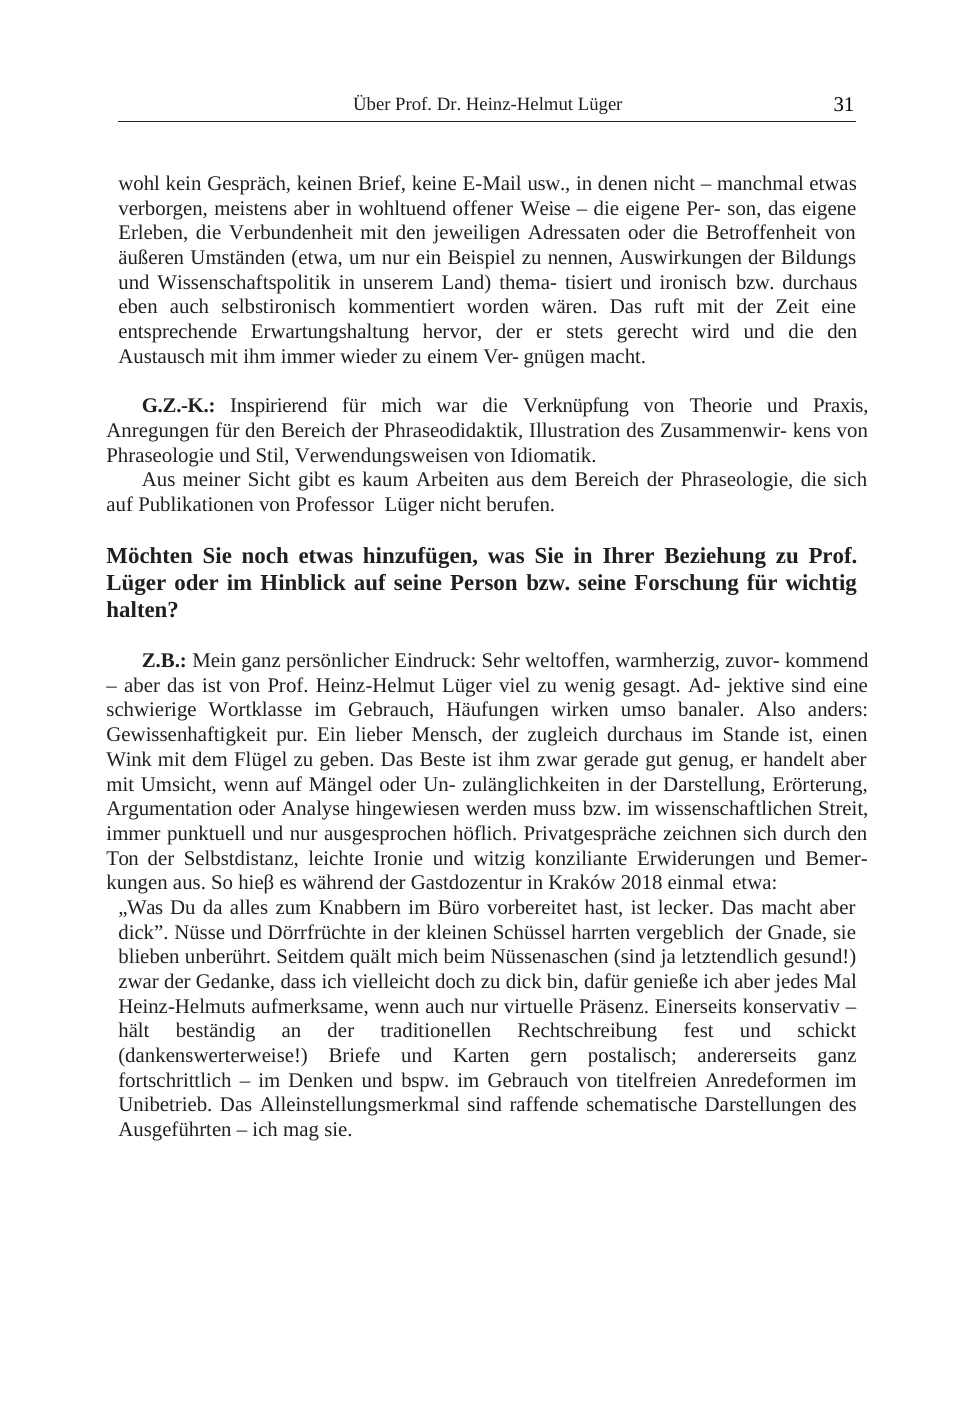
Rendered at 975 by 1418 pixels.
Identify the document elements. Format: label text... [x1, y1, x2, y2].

subtitle Möchten Sie noch etwas hinzufügen, was Sie in Ihrer Beziehung zu Prof. Lüger oder im Hinblick auf seine Person bzw. seine Forschung für wichtig halten? [106, 542, 857, 622]
text Z.B.: Mein ganz persönlicher Eindruck: Sehr weltoffen, warmherzig, zuvor- kommend – aber das ist von Prof. Heinz-Helmut Lüger viel zu wenig gesagt. Ad- jektive sind eine schwierige Wortklasse im Gebrauch, Häufungen wirken umso banaler. Also anders: Gewissenhaftigkeit pur. Ein lieber Mensch, der zugleich durchaus im Stande ist, einen Wink mit dem Flügel zu geben. Das Beste ist ihm zwar gerade gut genug, er handelt aber mit Umsicht, wenn auf Mängel oder Un- zulänglichkeiten in der Darstellung, Erörterung, Argumentation oder Analyse hingewiesen werden muss bzw. im wissenschaftlichen Streit, immer punktuell und nur ausgesprochen höflich. Privatgespräche zeichnen sich durch den Ton der Selbstdistanz, leichte Ironie und witzig konziliante Erwiderungen und Bemer- kungen aus. So hieβ es während der Gastdozentur in Kraków 2018 einmal etwa: [106, 648, 869, 894]
text „Was Du da alles zum Knabbern im Büro vorbereitet hast, ist lecker. Das macht aber dick”. Nüsse und Dörrfrüchte in der kleinen Schüssel harrten vergeblich der Gnade, sie blieben unberührt. Seitdem quält mich beim Nüssenaschen (sind ja letztendlich gesund!) zwar der Gedanke, dass ich vielleicht doch zu dick bin, dafür genieße ich aber jedes Mal Heinz-Helmuts aufmerksame, wenn auch nur virtuelle Präsenz. Einerseits konservativ – hält beständig an der traditionellen Rechtschreibung fest und schickt (dankenswerterweise!) Briefe und Karten gern postalisch; andererseits ganz fortschrittlich – im Denken und bspw. im Gebrauch von titelfreien Anredeformen im Unibetrieb. Das Alleinstellungsmerkmal sind raffende schematische Darstellungen des Ausgeführten – ich mag sie. [118, 895, 857, 1141]
text Aus meiner Sicht gibt es kaum Arbeiten aus dem Bereich der Phraseologie, die sich auf Publikationen von Professor Lüger nicht berufen. [106, 467, 869, 516]
text wohl kein Gespräch, keinen Brief, keine E-Mail usw., in denen nicht – manchmal etwas verborgen, meistens aber in wohltuend offener Weise – die eigene Per- son, das eigene Erleben, die Verbundenheit mit den jeweiligen Adressaten oder die Betroffenheit von äußeren Umständen (etwa, um nur ein Beispiel zu nennen, Auswirkungen der Bildungs und Wissenschaftspolitik in unserem Land) thema- tisiert und ironisch bzw. durchaus eben auch selbstironisch kommentiert worden wären. Das ruft mit der Zeit eine entsprechende Erwartungshaltung hervor, der er stets gerecht wird und die den Austausch mit ihm immer wieder zu einem Ver- gnügen macht. [118, 171, 857, 368]
text G.Z.-K.: Inspirierend für mich war die Verknüpfung von Theorie und Praxis, Anregungen für den Bereich der Phraseodidaktik, Illustration des Zusammenwir- kens von Phraseologie und Stil, Verwendungsweisen von Idiomatik. [106, 393, 869, 467]
